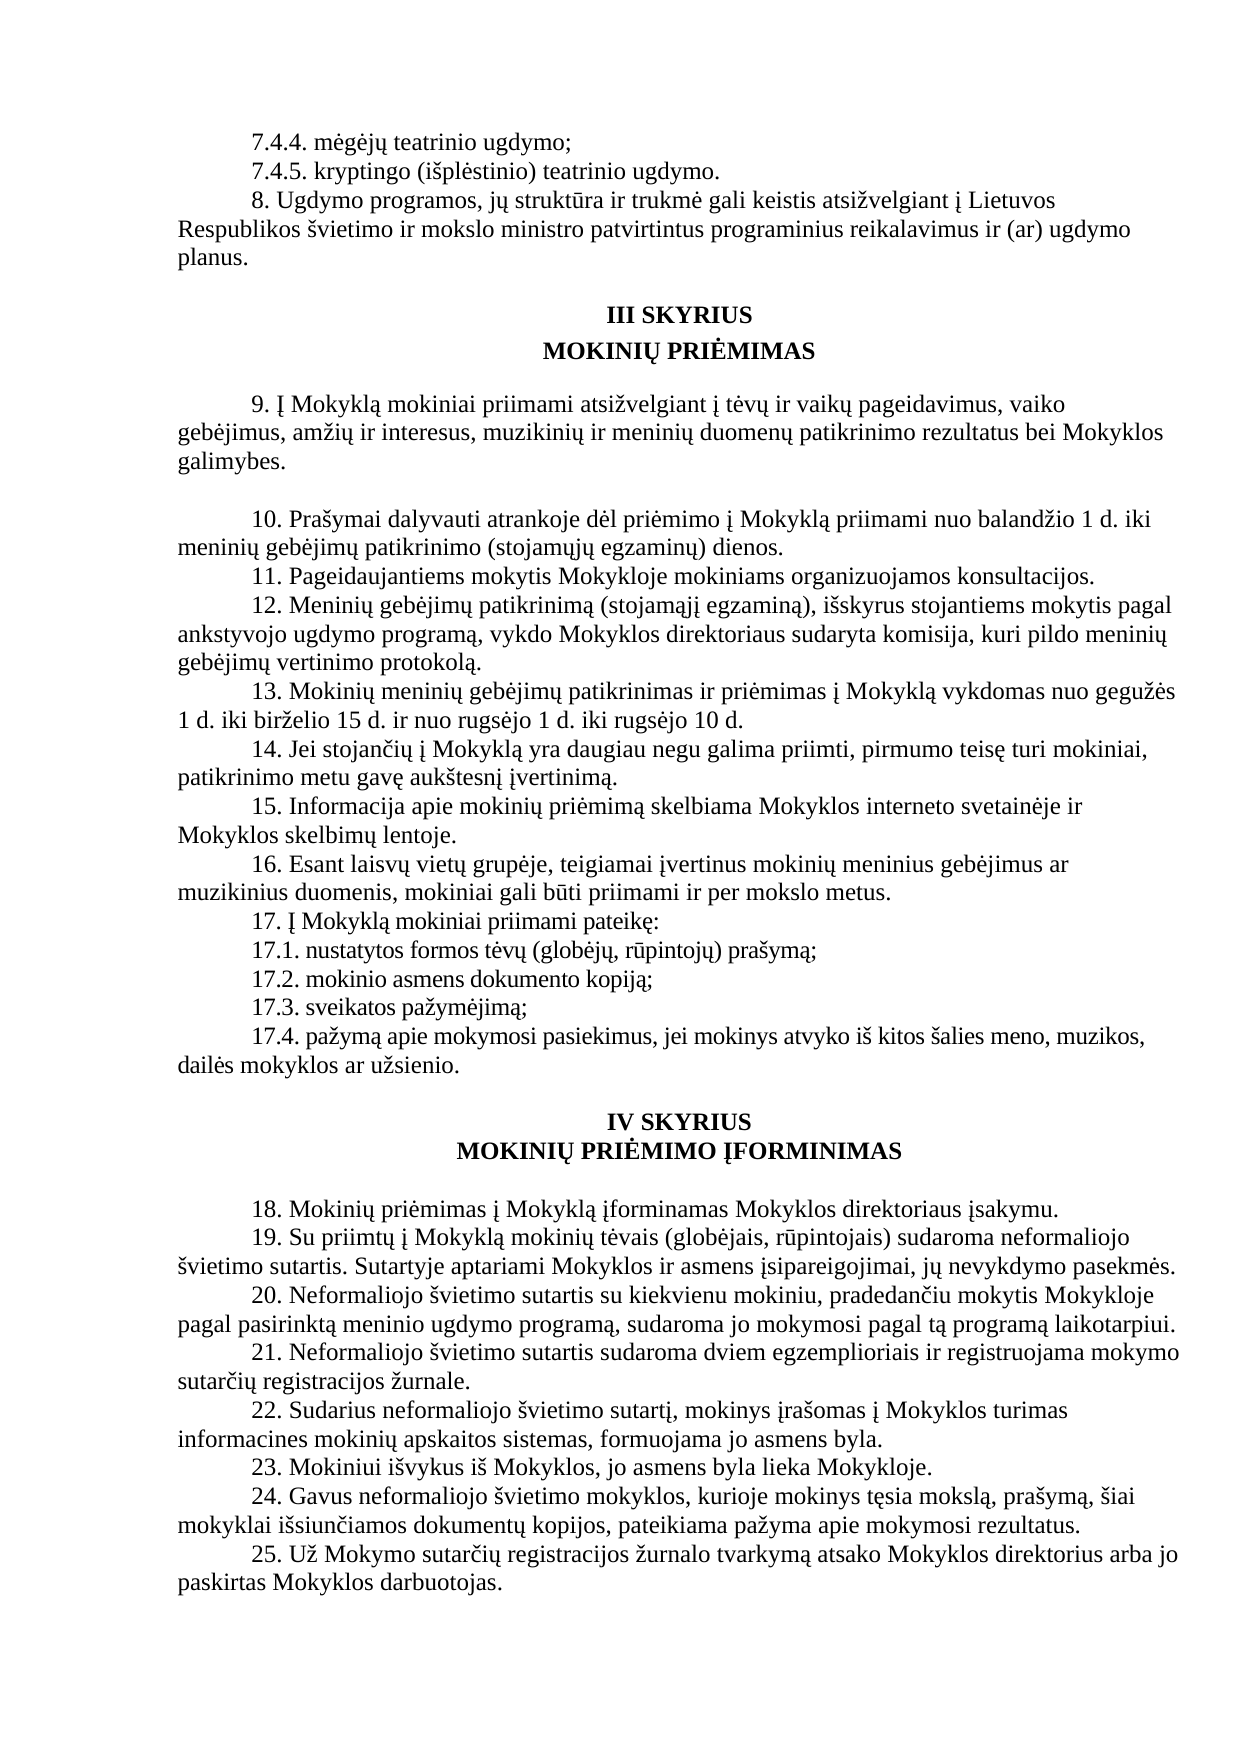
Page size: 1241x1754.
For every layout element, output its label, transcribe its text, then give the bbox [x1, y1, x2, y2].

text 15. Informacija apie mokinių priėmimą skelbiama Mokyklos interneto svetainėje ir Mokyklos skelbimų lentoje. [177, 791, 1181, 849]
text 17.1. nustatytos formos tėvų (globėjų, rūpintojų) prašymą; [177, 935, 1181, 964]
text 19. Su priimtų į Mokyklą mokinių tėvais (globėjais, rūpintojais) sudaroma neformaliojo švietimo sutartis. Sutartyje aptariami Mokyklos ir asmens įsipareigojimai, jų nevykdymo pasekmės. [177, 1222, 1181, 1280]
text 10. Prašymai dalyvauti atrankoje dėl priėmimo į Mokyklą priimami nuo balandžio 1 d. iki meninių gebėjimų patikrinimo (stojamųjų egzaminų) dienos. [177, 504, 1181, 561]
text 22. Sudarius neformaliojo švietimo sutartį, mokinys įrašomas į Mokyklos turimas informacines mokinių apskaitos sistemas, formuojama jo asmens byla. [177, 1395, 1181, 1452]
text III SKYRIUS [177, 300, 1181, 329]
text 17.2. mokinio asmens dokumento kopiją; [177, 964, 1181, 992]
text 25. Už Mokymo sutarčių registracijos žurnalo tvarkymą atsako Mokyklos direktorius arba jo paskirtas Mokyklos darbuotojas. [177, 1539, 1181, 1596]
text 9. Į Mokyklą mokiniai priimami atsižvelgiant į tėvų ir vaikų pageidavimus, vaiko gebėjimus, amžių ir interesus, muzikinių ir meninių duomenų patikrinimo rezultatus bei Mokyklos galimybes. [177, 389, 1181, 475]
text 24. Gavus neformaliojo švietimo mokyklos, kurioje mokinys tęsia mokslą, prašymą, šiai mokyklai išsiunčiamos dokumentų kopijos, pateikiama pažyma apie mokymosi rezultatus. [177, 1481, 1181, 1539]
text MOKINIŲ PRIĖMIMO ĮFORMINIMAS [177, 1136, 1181, 1165]
text 14. Jei stojančių į Mokyklą yra daugiau negu galima priimti, pirmumo teisę turi mokiniai, patikrinimo metu gavę aukštesnį įvertinimą. [177, 734, 1181, 791]
text MOKINIŲ PRIĖMIMAS [177, 336, 1181, 365]
text 23. Mokiniui išvykus iš Mokyklos, jo asmens byla lieka Mokykloje. [251, 1452, 1181, 1481]
text 17.4. pažymą apie mokymosi pasiekimus, jei mokinys atvyko iš kitos šalies meno, muzikos, dailės mokyklos ar užsienio. [177, 1021, 1181, 1079]
text 20. Neformaliojo švietimo sutartis su kiekvienu mokiniu, pradedančiu mokytis Mokykloje pagal pasirinktą meninio ugdymo programą, sudaroma jo mokymosi pagal tą programą laikotarpiui. [177, 1280, 1181, 1337]
text 21. Neformaliojo švietimo sutartis sudaroma dviem egzemplioriais ir registruojama mokymo sutarčių registracijos žurnale. [177, 1337, 1181, 1395]
text IV SKYRIUS [177, 1107, 1181, 1136]
text 16. Esant laisvų vietų grupėje, teigiamai įvertinus mokinių meninius gebėjimus ar muzikinius duomenis, mokiniai gali būti priimami ir per mokslo metus. [177, 849, 1181, 906]
text 12. Meninių gebėjimų patikrinimą (stojamąjį egzaminą), išskyrus stojantiems mokytis pagal ankstyvojo ugdymo programą, vykdo Mokyklos direktoriaus sudaryta komisija, kuri pildo meninių gebėjimų vertinimo protokolą. [177, 590, 1181, 676]
text 13. Mokinių meninių gebėjimų patikrinimas ir priėmimas į Mokyklą vykdomas nuo gegužės 1 d. iki birželio 15 d. ir nuo rugsėjo 1 d. iki rugsėjo 10 d. [177, 676, 1181, 734]
text 17. Į Mokyklą mokiniai priimami pateikę: [251, 906, 1181, 935]
text 7.4.4. mėgėjų teatrinio ugdymo; [177, 127, 1181, 156]
text 8. Ugdymo programos, jų struktūra ir trukmė gali keistis atsižvelgiant į Lietuvos Respublikos švietimo ir mokslo ministro patvirtintus programinius reikalavimus ir (ar) ugdymo planus. [177, 185, 1181, 271]
text 18. Mokinių priėmimas į Mokyklą įforminamas Mokyklos direktoriaus įsakymu. [177, 1194, 1181, 1222]
text 7.4.5. kryptingo (išplėstinio) teatrinio ugdymo. [177, 156, 1181, 185]
text 17.3. sveikatos pažymėjimą; [177, 992, 1181, 1021]
text 11. Pageidaujantiems mokytis Mokykloje mokiniams organizuojamos konsultacijos. [251, 561, 1181, 590]
